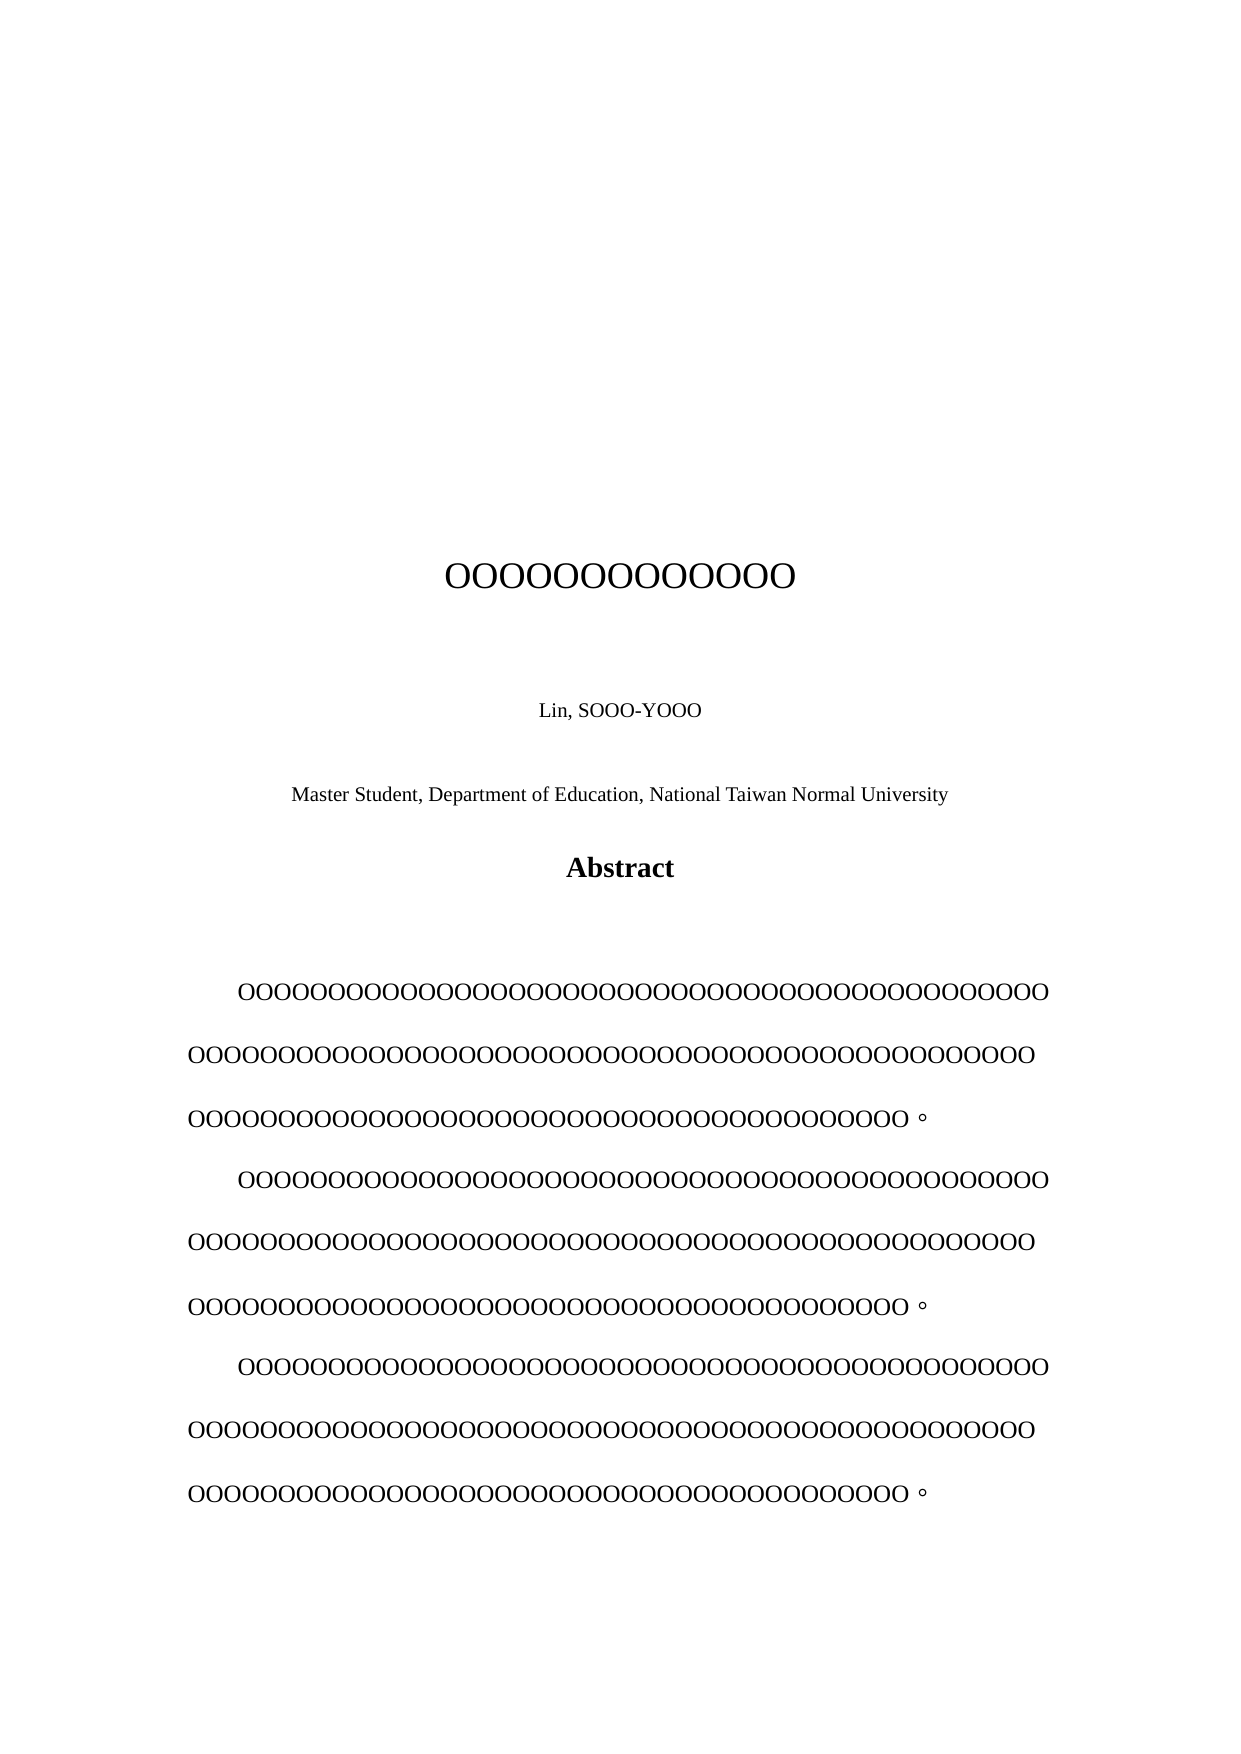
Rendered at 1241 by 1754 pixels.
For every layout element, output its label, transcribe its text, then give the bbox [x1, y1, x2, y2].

text Master Student, Department of Education, National Taiwan Normal University [187, 752, 1053, 814]
text Lin, SOOO-YOOO [187, 669, 1053, 731]
text OOOOOOOOOOOOOOOOOOOOOOOOOOOOOOOOOOOOOOOOOOOOOOOOOOOOOOOOOOOOOOOOOOOOOOOOOOOOOOOOOOOOOOOOOOOOOOOOOOOOOOOOOOOOOOOOOOOOOOOOOOOOOOOOOOOO。 [187, 1137, 1053, 1325]
text OOOOOOOOOOOOOOOOOOOOOOOOOOOOOOOOOOOOOOOOOOOOOOOOOOOOOOOOOOOOOOOOOOOOOOOOOOOOOOOOOOOOOOOOOOOOOOOOOOOOOOOOOOOOOOOOOOOOOOOOOOOOOOOOOOOO。 [187, 1325, 1053, 1512]
text Abstract [187, 825, 1053, 887]
text OOOOOOOOOOOOO [187, 533, 1053, 596]
text OOOOOOOOOOOOOOOOOOOOOOOOOOOOOOOOOOOOOOOOOOOOOOOOOOOOOOOOOOOOOOOOOOOOOOOOOOOOOOOOOOOOOOOOOOOOOOOOOOOOOOOOOOOOOOOOOOOOOOOOOOOOOOOOOOOO。 [187, 950, 1053, 1137]
